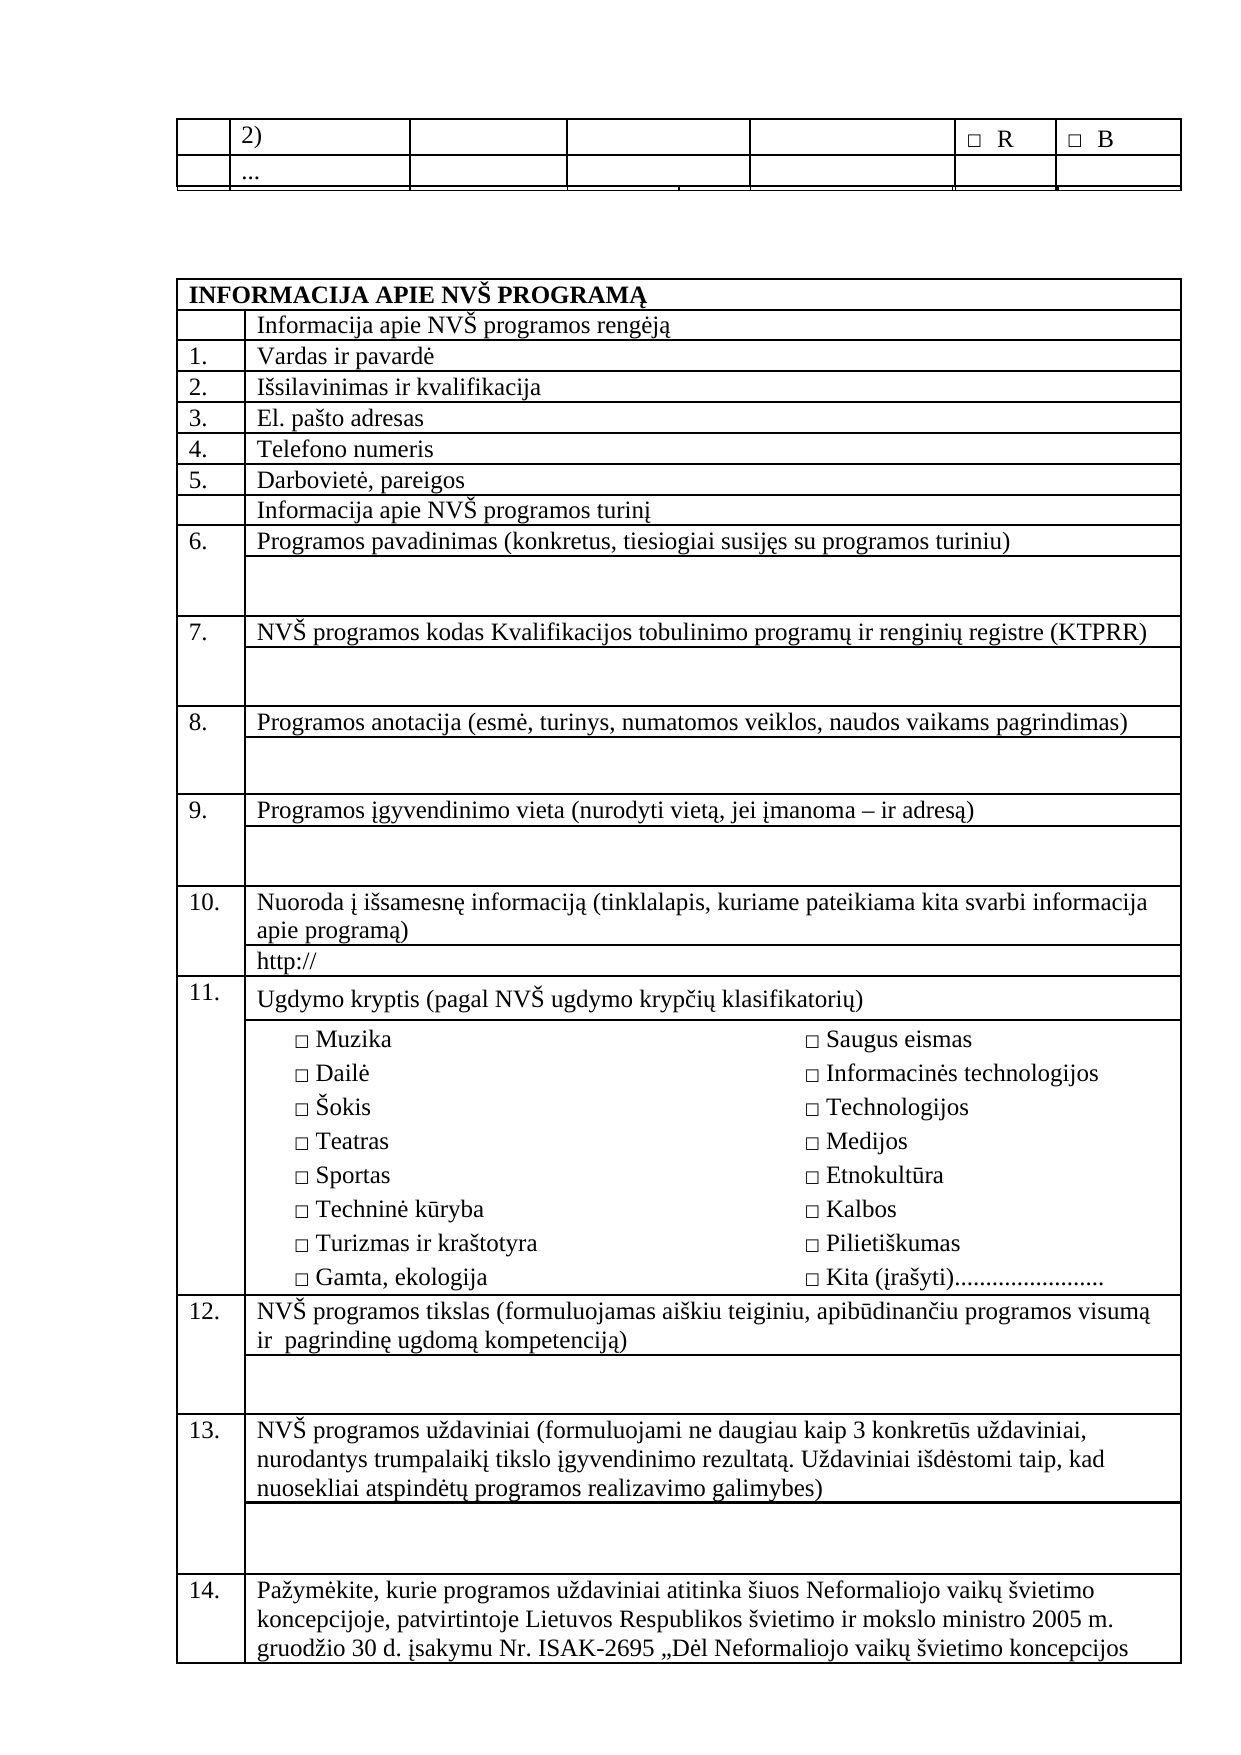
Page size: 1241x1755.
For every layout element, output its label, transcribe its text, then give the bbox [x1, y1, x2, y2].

table_cell [246, 738, 1180, 793]
table_cell 6. [178, 526, 244, 615]
table_cell NVŠ programos kodas Kvalifikacijos tobulinimo programų ir renginių registre (KTPRR) [246, 617, 1180, 646]
table_cell Programos pavadinimas (konkretus, tiesiogiai susijęs su programos turiniu) [246, 526, 1180, 555]
table_cell ☐ R [956, 120, 1055, 154]
table_cell Programos įgyvendinimo vieta (nurodyti vietą, jei įmanoma – ir adresą) [246, 795, 1180, 825]
table_cell Telefono numeris [246, 434, 1180, 463]
table_cell [178, 156, 229, 185]
table_cell 11. [178, 977, 244, 1294]
table_cell Išsilavinimas ir kvalifikacija [246, 372, 1180, 401]
table_cell 5. [178, 465, 244, 493]
table_cell [568, 120, 749, 154]
table_cell 13. [178, 1415, 244, 1573]
table_cell NVŠ programos uždaviniai (formuluojami ne daugiau kaip 3 konkretūs uždaviniai, nurodantys trumpalaikį tikslo įgyvendinimo rezultatą. Uždaviniai išdėstomi taip, kad nuosekliai atspindėtų programos realizavimo galimybes) [246, 1415, 1180, 1501]
table_cell [246, 1356, 1180, 1413]
table_cell 7. [178, 617, 244, 705]
table_cell [246, 827, 1180, 885]
table_cell [411, 120, 566, 154]
table_cell Programos anotacija (esmė, turinys, numatomos veiklos, naudos vaikams pagrindimas) [246, 707, 1180, 736]
table_cell http:// [246, 946, 1180, 975]
table_cell Informacija apie NVŠ programos turinį [246, 496, 1180, 524]
table_cell ☐ Muzika ☐ Dailė ☐ Šokis ☐ Teatras ☐ Sportas ☐ Techninė kūryba ☐ Turizmas ir kraštotyra ☐ Gamta, ekologija [246, 1021, 756, 1294]
table_cell [568, 156, 749, 185]
table_cell [956, 156, 1055, 185]
table_cell 8. [178, 707, 244, 793]
table_cell ☐ B [1057, 120, 1180, 154]
table_cell [751, 156, 954, 185]
table_cell [1057, 156, 1180, 185]
table_cell [246, 648, 1180, 705]
table_cell ☐ Saugus eismas ☐ Informacinės technologijos ☐ Technologijos ☐ Medijos ☐ Etnokultūra ☐ Kalbos ☐ Pilietiškumas ☐ Kita (įrašyti)........................ [756, 1021, 1180, 1294]
table_cell NVŠ programos tikslas (formuluojamas aiškiu teiginiu, apibūdinančiu programos visumą ir pagrindinę ugdomą kompetenciją) [246, 1296, 1180, 1353]
table_cell [178, 496, 244, 524]
table_cell [178, 311, 244, 339]
table_cell Informacija apie NVŠ programos rengėją [246, 311, 1180, 339]
table_cell [178, 120, 229, 154]
table_cell 3. [178, 403, 244, 432]
table_cell ... [231, 156, 409, 185]
table_cell Vardas ir pavardė [246, 341, 1180, 370]
table_cell Ugdymo kryptis (pagal NVŠ ugdymo krypčių klasifikatorių) [246, 977, 1180, 1019]
table_cell 1. [178, 341, 244, 370]
table_cell Nuoroda į išsamesnę informaciją (tinklalapis, kuriame pateikiama kita svarbi informacija apie programą) [246, 887, 1180, 944]
table_cell 2) [231, 120, 409, 154]
table_cell El. pašto adresas [246, 403, 1180, 432]
table_cell 2. [178, 372, 244, 401]
table_cell [246, 1504, 1180, 1573]
table_cell Darbovietė, pareigos [246, 465, 1180, 493]
table_cell 9. [178, 795, 244, 885]
table_header INFORMACIJA APIE NVŠ PROGRAMĄ [178, 280, 1180, 308]
table_cell 12. [178, 1296, 244, 1413]
table_cell [751, 120, 954, 154]
table_cell Pažymėkite, kurie programos uždaviniai atitinka šiuos Neformaliojo vaikų švietimo koncepcijoje, patvirtintoje Lietuvos Respublikos švietimo ir mokslo ministro 2005 m. gruodžio 30 d. įsakymu Nr. ISAK-2695 „Dėl Neformaliojo vaikų švietimo koncepcijos [246, 1575, 1180, 1662]
table_cell 4. [178, 434, 244, 463]
table_cell [246, 557, 1180, 615]
table_cell 14. [178, 1575, 244, 1662]
table_cell [411, 156, 566, 185]
table_cell 10. [178, 887, 244, 975]
